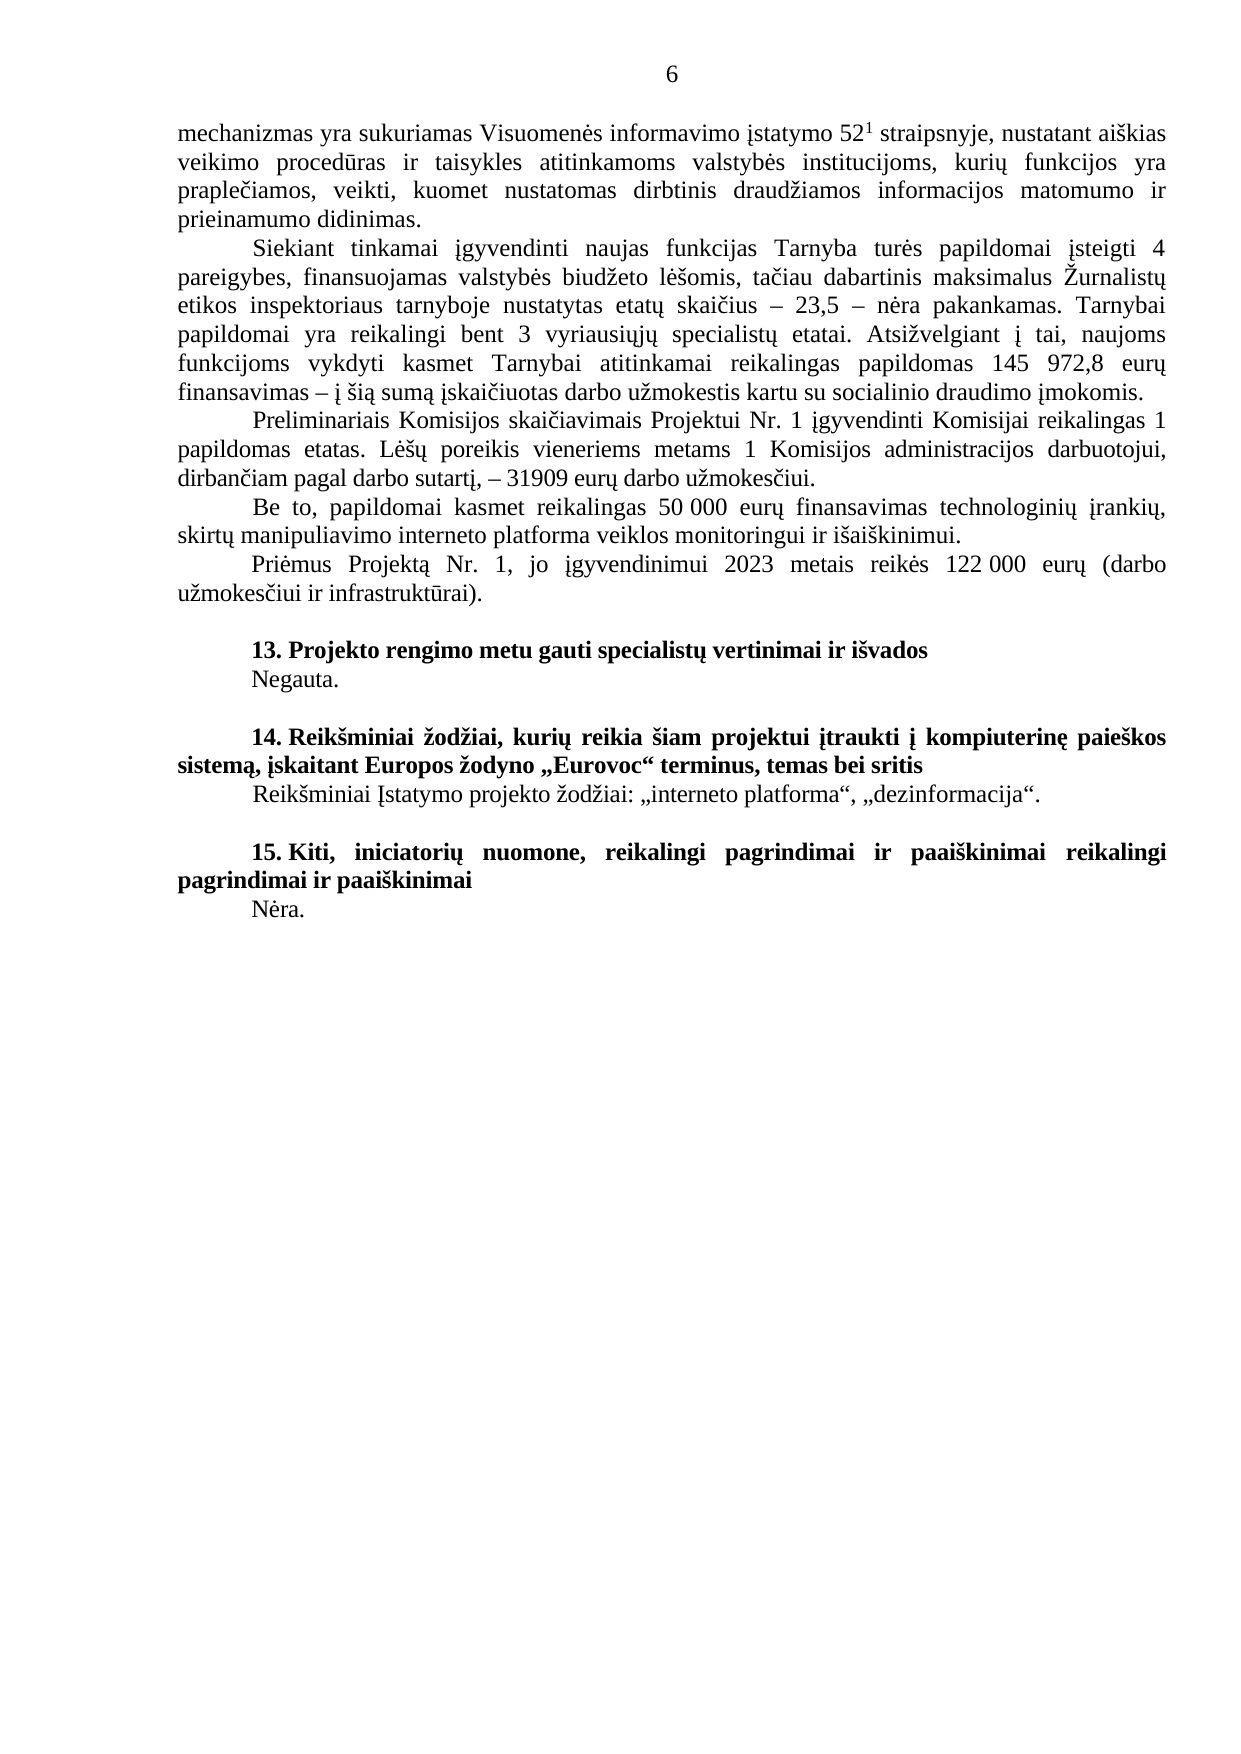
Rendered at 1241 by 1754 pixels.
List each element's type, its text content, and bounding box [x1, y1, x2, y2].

text 14. Reikšminiai žodžiai, kurių reikia šiam projektui įtraukti į kompiuterinę paieškos sistemą, įskaitant Europos žodyno „Eurovoc“ terminus, temas bei sritis [177, 722, 1167, 779]
text Priėmus Projektą Nr. 1, jo įgyvendinimui 2023 metais reikės 122 000 eurų (darbo užmokesčiui ir infrastruktūrai). [177, 549, 1167, 607]
text Be to, papildomai kasmet reikalingas 50 000 eurų finansavimas technologinių įrankių, skirtų manipuliavimo interneto platforma veiklos monitoringui ir išaiškinimui. [177, 492, 1167, 549]
text Reikšminiai Įstatymo projekto žodžiai: „interneto platforma“, „dezinformacija“. [177, 779, 1167, 808]
text Preliminariais Komisijos skaičiavimais Projektui Nr. 1 įgyvendinti Komisijai reikalingas 1 papildomas etatas. Lėšų poreikis vieneriems metams 1 Komisijos administracijos darbuotojui, dirbančiam pagal darbo sutartį, – 31909 eurų darbo užmokesčiui. [177, 406, 1167, 492]
text 13. Projekto rengimo metu gauti specialistų vertinimai ir išvados [251, 636, 1167, 664]
text Negauta. [177, 664, 1167, 693]
text 15. Kiti, iniciatorių nuomone, reikalingi pagrindimai ir paaiškinimai reikalingi pagrindimai ir paaiškinimai [177, 837, 1167, 894]
text Siekiant tinkamai įgyvendinti naujas funkcijas Tarnyba turės papildomai įsteigti 4 pareigybes, finansuojamas valstybės biudžeto lėšomis, tačiau dabartinis maksimalus Žurnalistų etikos inspektoriaus tarnyboje nustatytas etatų skaičius – 23,5 – nėra pakankamas. Tarnybai papildomai yra reikalingi bent 3 vyriausiųjų specialistų etatai. Atsižvelgiant į tai, naujoms funkcijoms vykdyti kasmet Tarnybai atitinkamai reikalingas papildomas 145 972,8 eurų finansavimas – į šią sumą įskaičiuotas darbo užmokestis kartu su socialinio draudimo įmokomis. [177, 233, 1167, 406]
text mechanizmas yra sukuriamas Visuomenės informavimo įstatymo 521 straipsnyje, nustatant aiškias veikimo procedūras ir taisykles atitinkamoms valstybės institucijoms, kurių funkcijos yra praplečiamos, veikti, kuomet nustatomas dirbtinis draudžiamos informacijos matomumo ir prieinamumo didinimas. [177, 118, 1167, 233]
text Nėra. [251, 894, 1167, 923]
